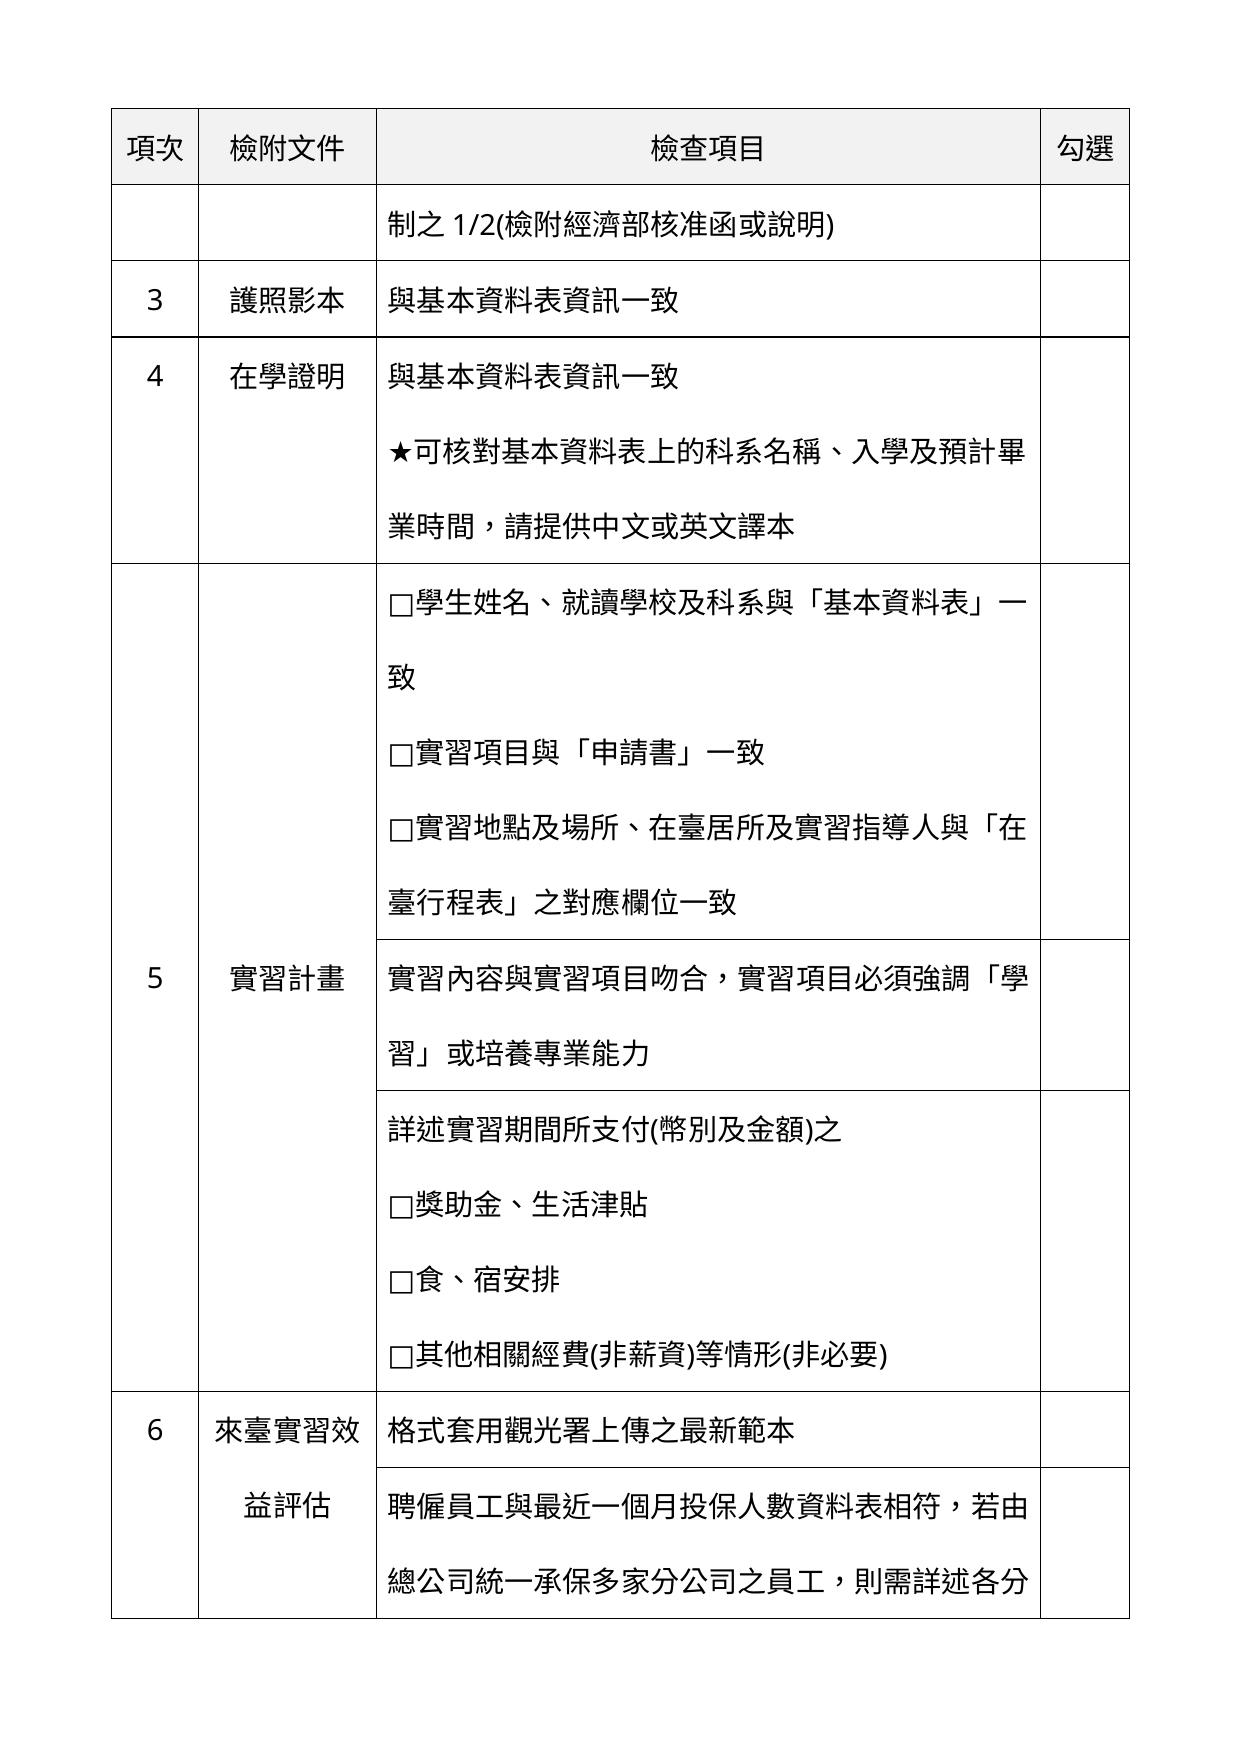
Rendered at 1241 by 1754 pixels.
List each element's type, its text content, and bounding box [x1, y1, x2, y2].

table_header 勾選 [1041, 109, 1129, 184]
table_cell 格式套用觀光署上傳之最新範本 [377, 1392, 1040, 1467]
table_header 檢附文件 [199, 109, 376, 184]
table_cell 與基本資料表資訊一致 [377, 261, 1040, 336]
table_cell 與基本資料表資訊一致 ★可核對基本資料表上的科系名稱、入學及預計畢業時間，請提供中文或英文譯本 [377, 338, 1040, 562]
table_cell 護照影本 [199, 261, 376, 336]
table_cell 5 [112, 564, 198, 1391]
table_cell 6 [112, 1392, 198, 1618]
table_cell 來臺實習效益評估 [199, 1392, 376, 1618]
table_cell 4 [112, 338, 198, 562]
table_cell [1041, 564, 1129, 938]
table_cell [1041, 1468, 1129, 1618]
table_cell [1041, 940, 1129, 1089]
table_cell 3 [112, 261, 198, 336]
table_cell 聘僱員工與最近一個月投保人數資料表相符，若由總公司統一承保多家分公司之員工，則需詳述各分 [377, 1468, 1040, 1618]
table_cell 制之1/2(檢附經濟部核准函或說明) [377, 185, 1040, 260]
table_cell [1041, 261, 1129, 336]
table_cell [1041, 1091, 1129, 1391]
table_header 檢查項目 [377, 109, 1040, 184]
table_cell 詳述實習期間所支付(幣別及金額)之 □獎助金、生活津貼 □食、宿安排 □其他相關經費(非薪資)等情形(非必要) [377, 1091, 1040, 1391]
table_cell [1041, 1392, 1129, 1467]
table_header 項次 [112, 109, 198, 184]
table_cell [1041, 338, 1129, 562]
table_cell 實習計畫 [199, 564, 376, 1391]
table_cell 實習內容與實習項目吻合，實習項目必須強調「學習」或培養專業能力 [377, 940, 1040, 1089]
table_cell [1041, 185, 1129, 260]
table_cell □學生姓名、就讀學校及科系與「基本資料表」一致 □實習項目與「申請書」一致 □實習地點及場所、在臺居所及實習指導人與「在臺行程表」之對應欄位一致 [377, 564, 1040, 938]
table_cell 在學證明 [199, 338, 376, 562]
